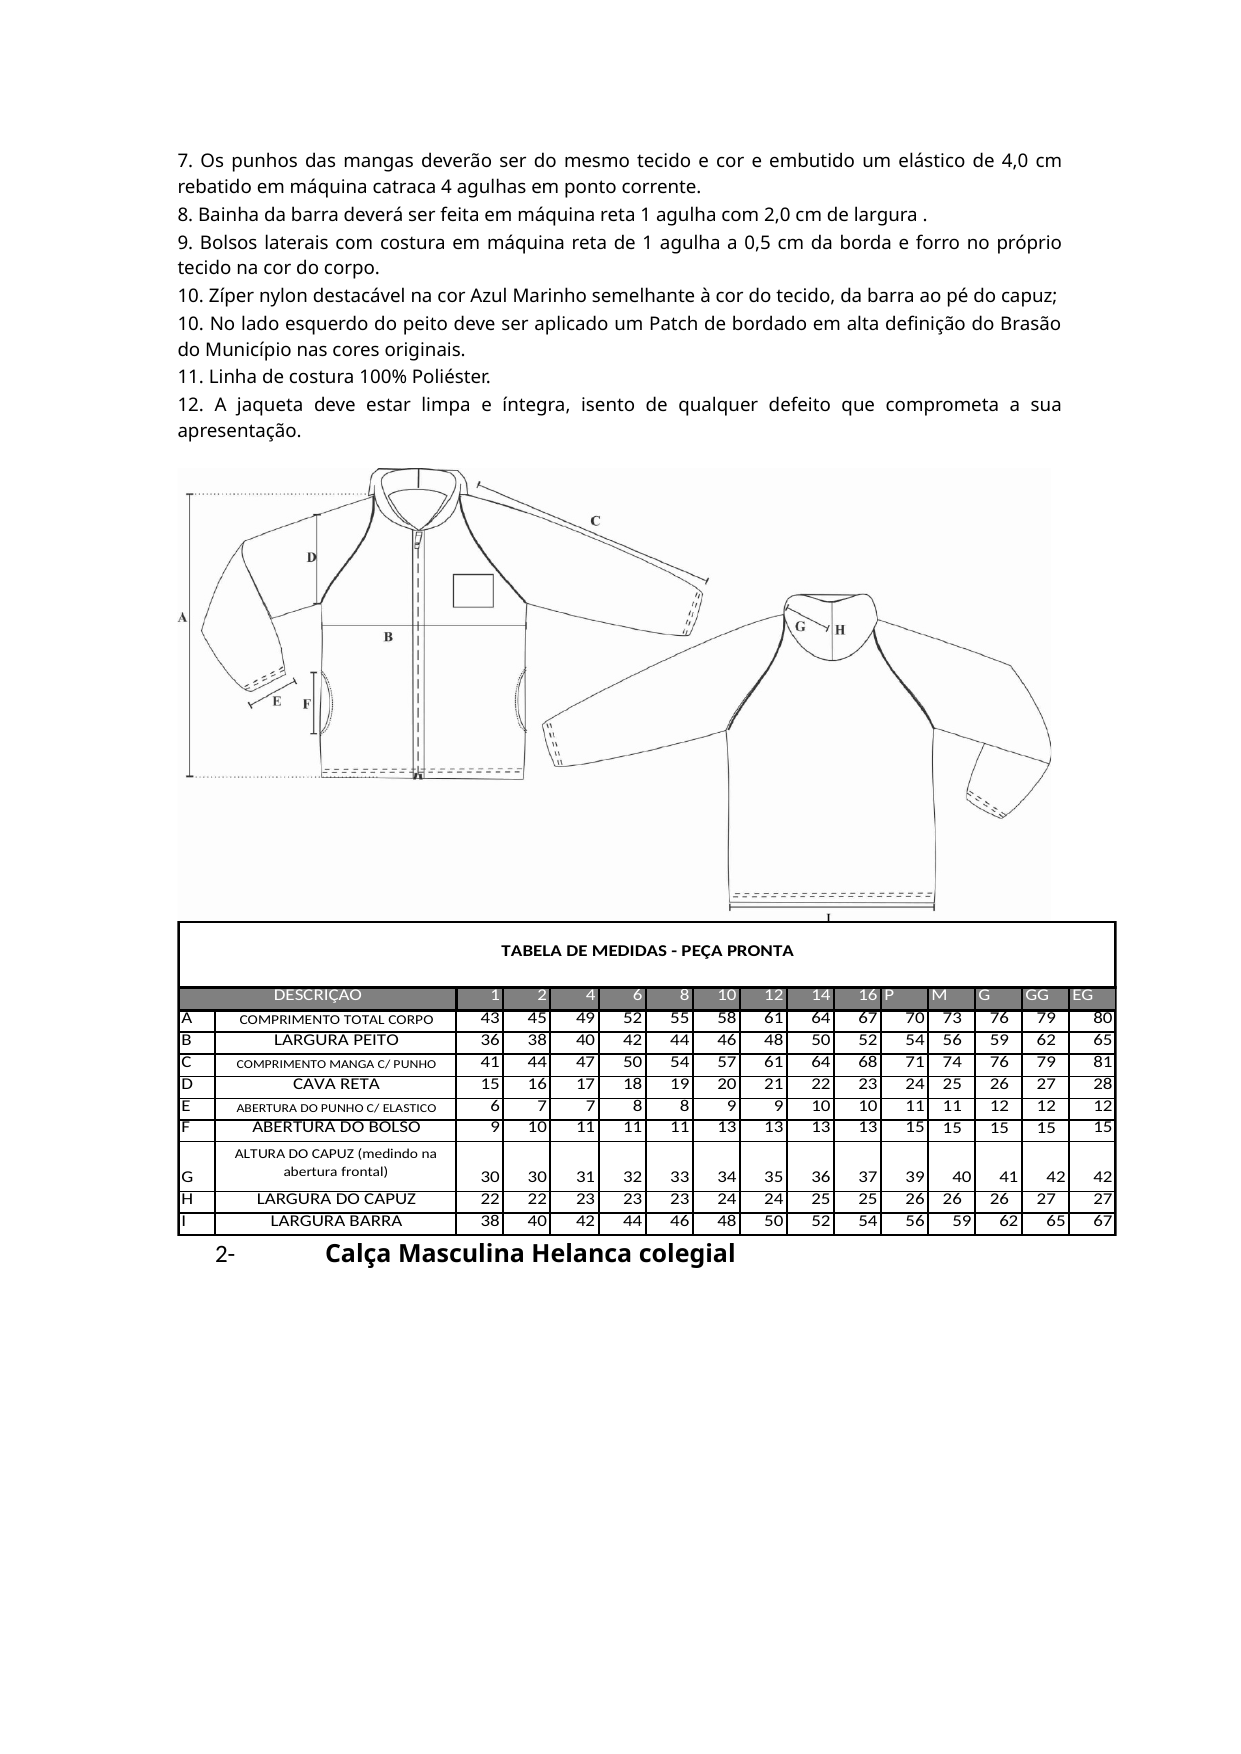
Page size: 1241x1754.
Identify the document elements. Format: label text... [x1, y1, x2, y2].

picture [177, 468, 1052, 921]
text 10. Zíper nylon destacável na cor Azul Marinho semelhante à cor do tecido, da barra ao pé do capuz; [177, 282, 1063, 308]
text 9. Bolsos laterais com costura em máquina reta de 1 agulha a 0,5 cm da borda e forro no próprio tecido na cor do corpo. [177, 229, 1063, 280]
text 7. Os punhos das mangas deverão ser do mesmo tecido e cor e embutido um elástico de 4,0 cm rebatido em máquina catraca 4 agulhas em ponto corrente. [177, 148, 1063, 199]
text 10. No lado esquerdo do peito deve ser aplicado um Patch de bordado em alta definição do Brasão do Município nas cores originais. [177, 310, 1063, 361]
text 12. A jaqueta deve estar limpa e íntegra, isento de qualquer defeito que comprometa a sua apresentação. [177, 392, 1063, 443]
text 11. Linha de costura 100% Poliéster. [177, 364, 1063, 389]
list Calça Masculina Helanca colegial [215, 1236, 1063, 1269]
text 8. Bainha da barra deverá ser feita em máquina reta 1 agulha com 2,0 cm de largura . [177, 201, 1063, 227]
